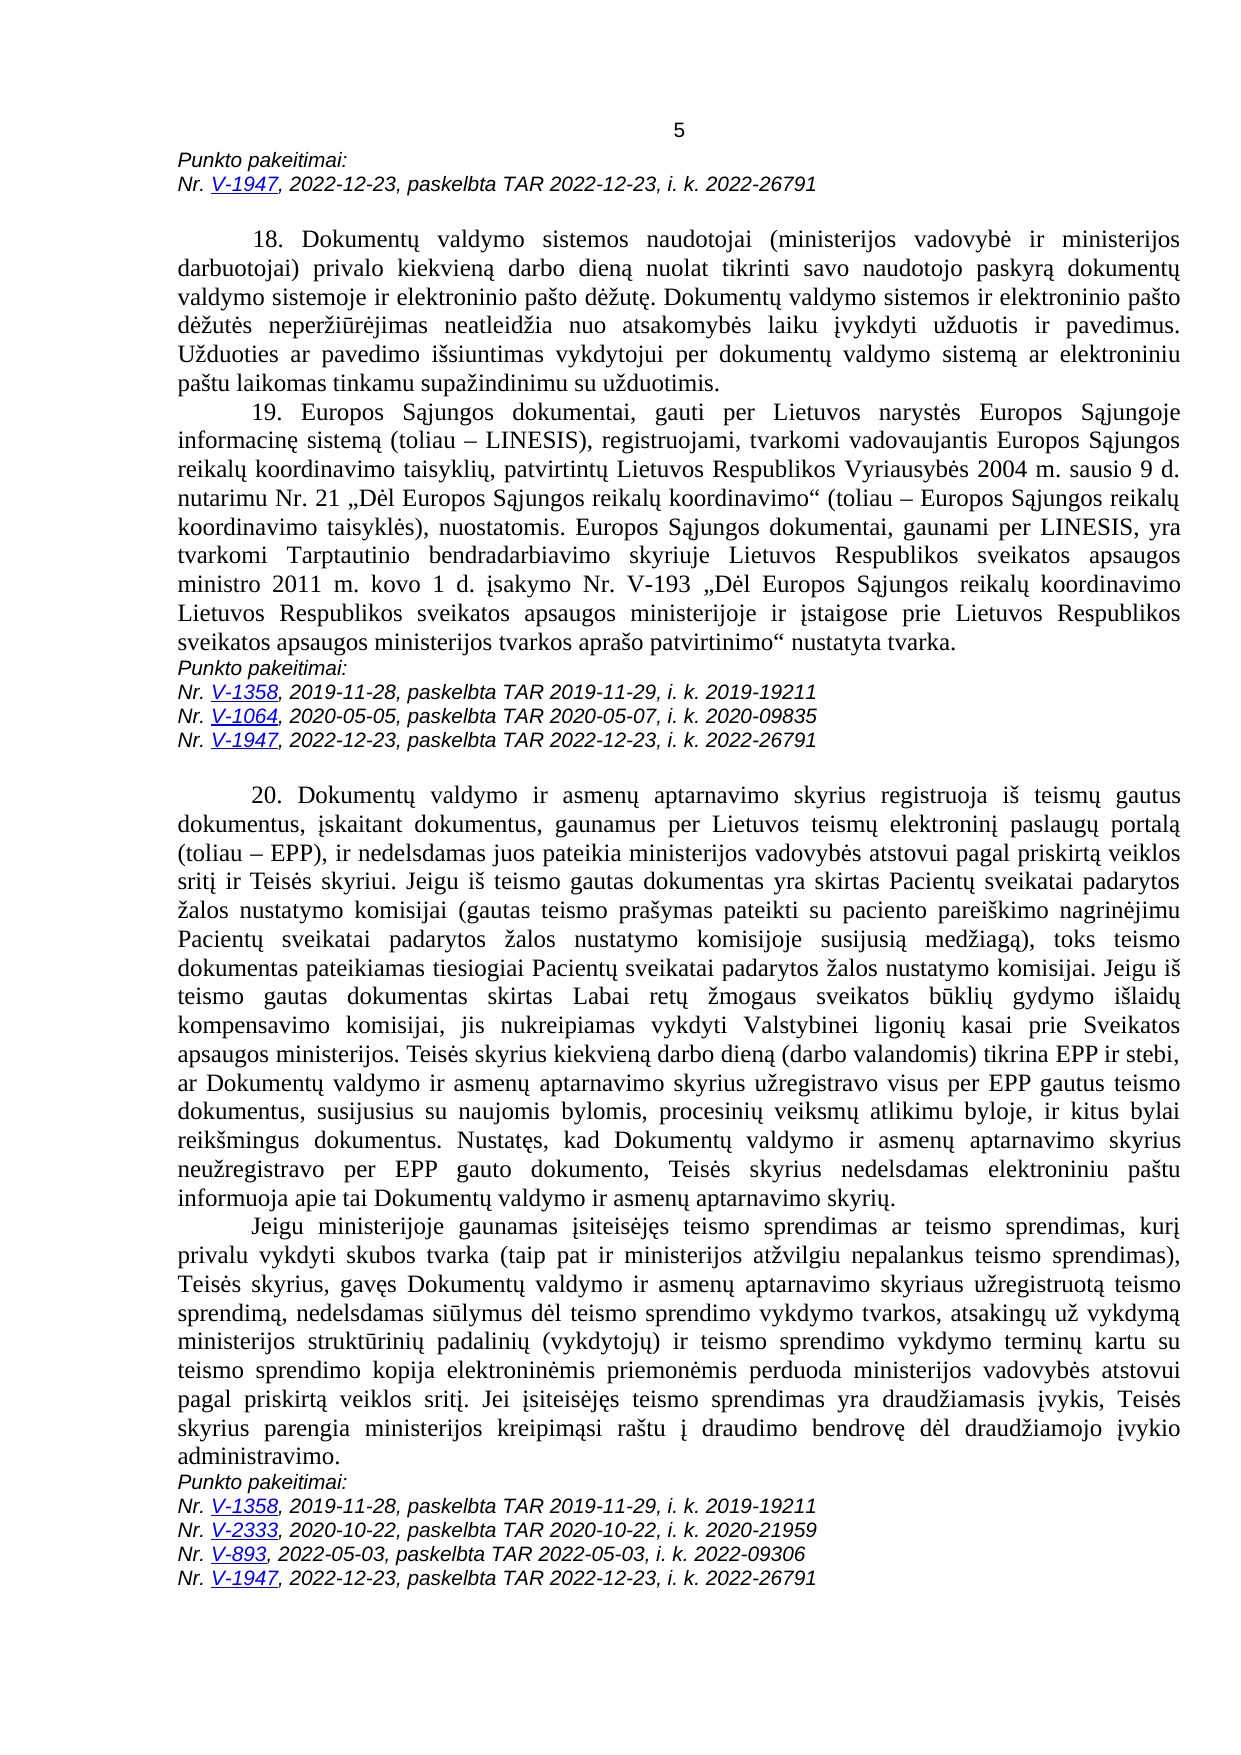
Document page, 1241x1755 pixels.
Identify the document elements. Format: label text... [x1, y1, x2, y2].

text Nr. V-1947, 2022-12-23, paskelbta TAR 2022-12-23, i. k. 2022-26791 [177, 727, 1181, 751]
text Nr. V-2333, 2020-10-22, paskelbta TAR 2020-10-22, i. k. 2020-21959 [177, 1518, 1181, 1542]
text Nr. V-1064, 2020-05-05, paskelbta TAR 2020-05-07, i. k. 2020-09835 [177, 703, 1181, 727]
text Nr. V-1358, 2019-11-28, paskelbta TAR 2019-11-29, i. k. 2019-19211 [177, 1494, 1181, 1518]
text Jeigu ministerijoje gaunamas įsiteisėjęs teismo sprendimas ar teismo sprendimas, kurį privalu vykdyti skubos tvarka (taip pat ir ministerijos atžvilgiu nepalankus teismo sprendimas), Teisės skyrius, gavęs Dokumentų valdymo ir asmenų aptarnavimo skyriaus užregistruotą teismo sprendimą, nedelsdamas siūlymus dėl teismo sprendimo vykdymo tvarkos, atsakingų už vykdymą ministerijos struktūrinių padalinių (vykdytojų) ir teismo sprendimo vykdymo terminų kartu su teismo sprendimo kopija elektroninėmis priemonėmis perduoda ministerijos vadovybės atstovui pagal priskirtą veiklos sritį. Jei įsiteisėjęs teismo sprendimas yra draudžiamasis įvykis, Teisės skyrius parengia ministerijos kreipimąsi raštu į draudimo bendrovę dėl draudžiamojo įvykio administravimo. [177, 1211, 1181, 1470]
text Punkto pakeitimai: [177, 1470, 1181, 1494]
text Punkto pakeitimai: [177, 656, 1181, 679]
text Punkto pakeitimai: [177, 148, 1181, 172]
text 19. Europos Sąjungos dokumentai, gauti per Lietuvos narystės Europos Sąjungoje informacinę sistemą (toliau – LINESIS), registruojami, tvarkomi vadovaujantis Europos Sąjungos reikalų koordinavimo taisyklių, patvirtintų Lietuvos Respublikos Vyriausybės 2004 m. sausio 9 d. nutarimu Nr. 21 „Dėl Europos Sąjungos reikalų koordinavimo“ (toliau – Europos Sąjungos reikalų koordinavimo taisyklės), nuostatomis. Europos Sąjungos dokumentai, gaunami per LINESIS, yra tvarkomi Tarptautinio bendradarbiavimo skyriuje Lietuvos Respublikos sveikatos apsaugos ministro 2011 m. kovo 1 d. įsakymo Nr. V-193 „Dėl Europos Sąjungos reikalų koordinavimo Lietuvos Respublikos sveikatos apsaugos ministerijoje ir įstaigose prie Lietuvos Respublikos sveikatos apsaugos ministerijos tvarkos aprašo patvirtinimo“ nustatyta tvarka. [177, 397, 1181, 656]
text Nr. V-1947, 2022-12-23, paskelbta TAR 2022-12-23, i. k. 2022-26791 [177, 172, 1181, 196]
text 20. Dokumentų valdymo ir asmenų aptarnavimo skyrius registruoja iš teismų gautus dokumentus, įskaitant dokumentus, gaunamus per Lietuvos teismų elektroninį paslaugų portalą (toliau – EPP), ir nedelsdamas juos pateikia ministerijos vadovybės atstovui pagal priskirtą veiklos sritį ir Teisės skyriui. Jeigu iš teismo gautas dokumentas yra skirtas Pacientų sveikatai padarytos žalos nustatymo komisijai (gautas teismo prašymas pateikti su paciento pareiškimo nagrinėjimu Pacientų sveikatai padarytos žalos nustatymo komisijoje susijusią medžiagą), toks teismo dokumentas pateikiamas tiesiogiai Pacientų sveikatai padarytos žalos nustatymo komisijai. Jeigu iš teismo gautas dokumentas skirtas Labai retų žmogaus sveikatos būklių gydymo išlaidų kompensavimo komisijai, jis nukreipiamas vykdyti Valstybinei ligonių kasai prie Sveikatos apsaugos ministerijos. Teisės skyrius kiekvieną darbo dieną (darbo valandomis) tikrina EPP ir stebi, ar Dokumentų valdymo ir asmenų aptarnavimo skyrius užregistravo visus per EPP gautus teismo dokumentus, susijusius su naujomis bylomis, procesinių veiksmų atlikimu byloje, ir kitus bylai reikšmingus dokumentus. Nustatęs, kad Dokumentų valdymo ir asmenų aptarnavimo skyrius neužregistravo per EPP gauto dokumento, Teisės skyrius nedelsdamas elektroniniu paštu informuoja apie tai Dokumentų valdymo ir asmenų aptarnavimo skyrių. [177, 780, 1181, 1211]
text Nr. V-1358, 2019-11-28, paskelbta TAR 2019-11-29, i. k. 2019-19211 [177, 679, 1181, 703]
text Nr. V-893, 2022-05-03, paskelbta TAR 2022-05-03, i. k. 2022-09306 [177, 1542, 1181, 1566]
text 18. Dokumentų valdymo sistemos naudotojai (ministerijos vadovybė ir ministerijos darbuotojai) privalo kiekvieną darbo dieną nuolat tikrinti savo naudotojo paskyrą dokumentų valdymo sistemoje ir elektroninio pašto dėžutę. Dokumentų valdymo sistemos ir elektroninio pašto dėžutės neperžiūrėjimas neatleidžia nuo atsakomybės laiku įvykdyti užduotis ir pavedimus. Užduoties ar pavedimo išsiuntimas vykdytojui per dokumentų valdymo sistemą ar elektroniniu paštu laikomas tinkamu supažindinimu su užduotimis. [177, 224, 1181, 397]
text Nr. V-1947, 2022-12-23, paskelbta TAR 2022-12-23, i. k. 2022-26791 [177, 1566, 1181, 1590]
